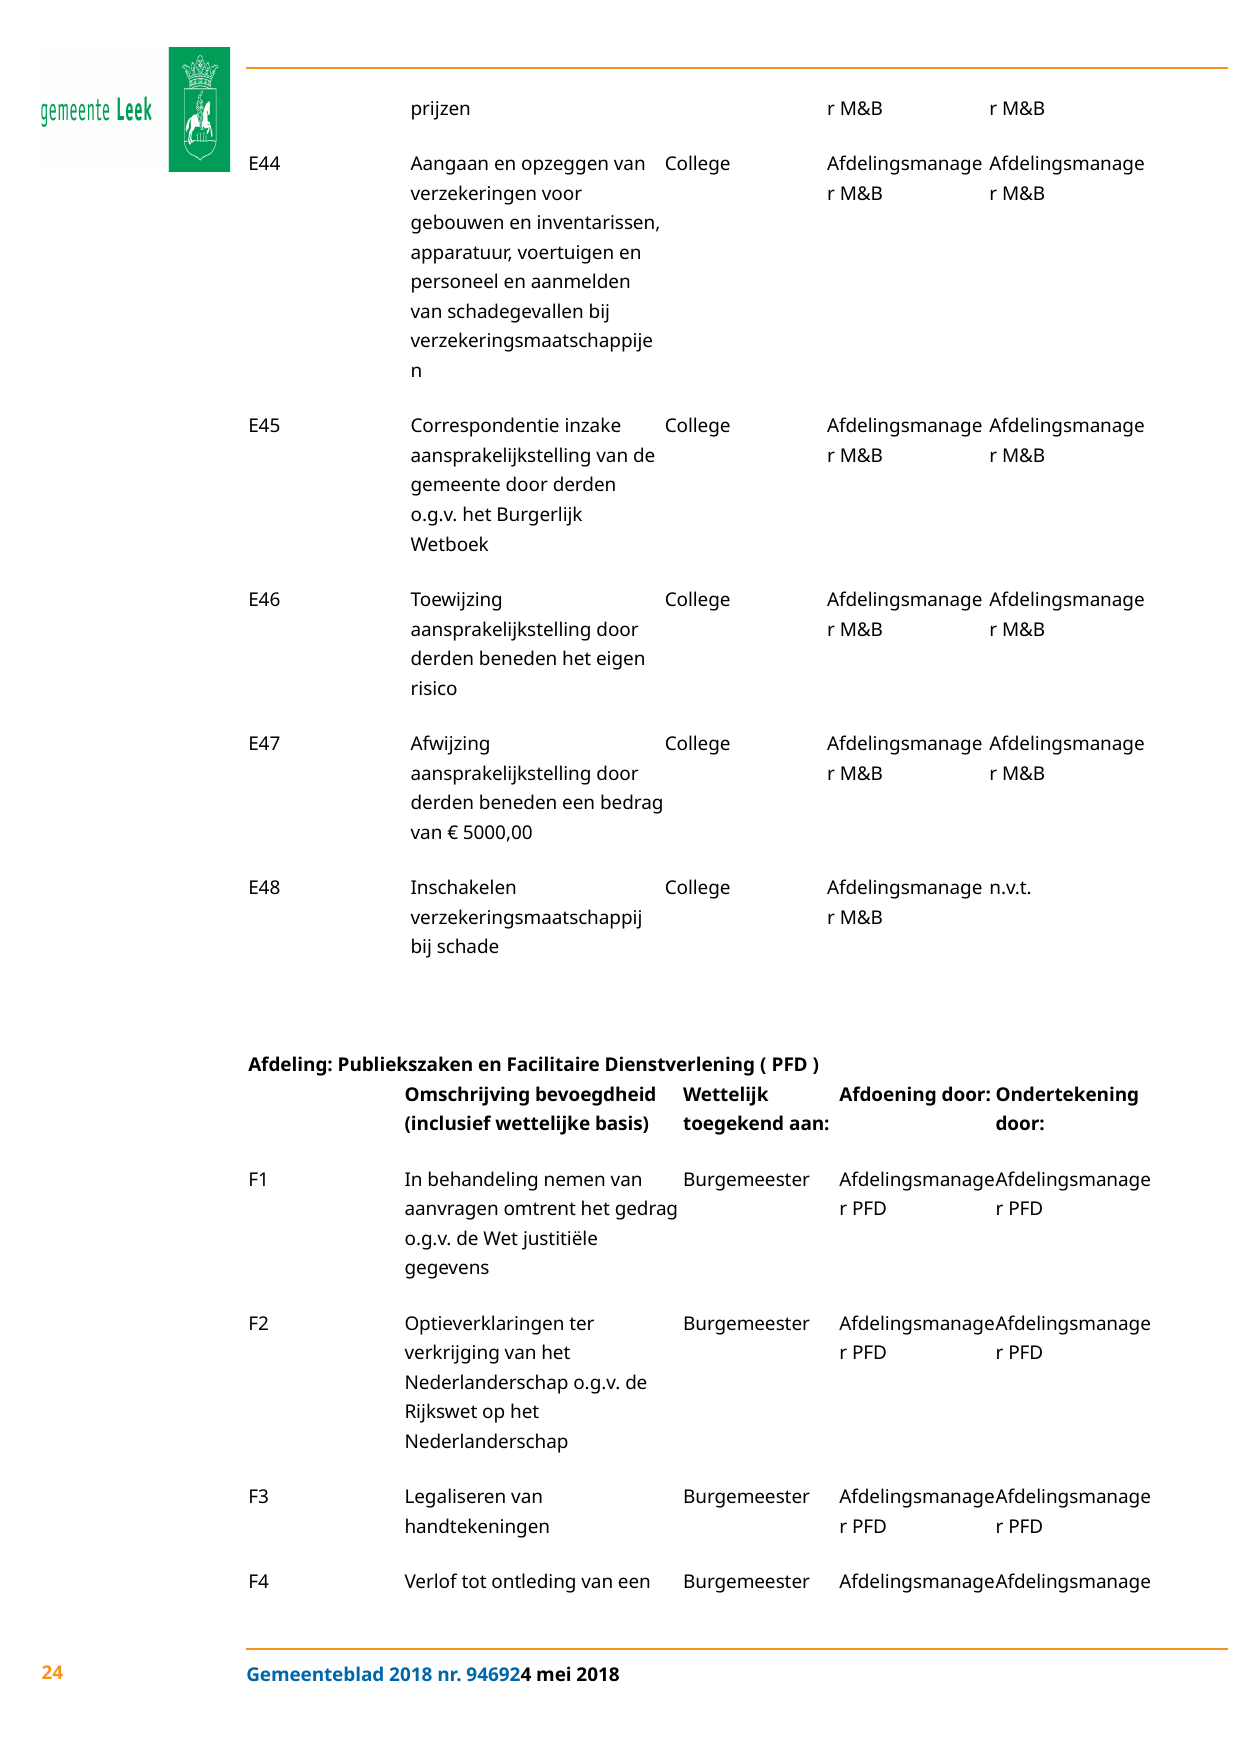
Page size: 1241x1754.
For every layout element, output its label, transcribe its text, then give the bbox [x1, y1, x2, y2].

table_header Ondertekening door: [995, 1081, 1152, 1166]
table_cell E47 [248, 730, 410, 874]
table_cell College [665, 150, 827, 412]
table_header Afdoening door: [839, 1081, 995, 1166]
table_cell r M&B [989, 95, 1152, 150]
table_cell Afdelingsmanager PFD [839, 1166, 995, 1310]
table_cell E48 [248, 874, 410, 989]
picture [41, 47, 231, 172]
table_cell College [665, 730, 827, 874]
table_cell Correspondentie inzake aansprakelijkstelling van de gemeente door derden o.g.v. het Burgerlijk Wetboek [410, 413, 664, 586]
table_cell Toewijzing aansprakelijkstelling door derden beneden het eigen risico [410, 586, 664, 730]
table_cell Afdelingsmanager PFD [839, 1568, 995, 1594]
table_cell F4 [248, 1568, 404, 1594]
table_cell Afdelingsmanager M&B [989, 413, 1152, 586]
table_cell Afdelingsmanager M&B [989, 150, 1152, 412]
table_cell F2 [248, 1310, 404, 1483]
table_cell Afdelingsmanager PFD [839, 1484, 995, 1568]
table_cell Afdelingsmanager M&B [827, 150, 989, 412]
table_cell Optieverklaringen ter verkrijging van het Nederlanderschap o.g.v. de Rijkswet op het Nederlanderschap [404, 1310, 683, 1483]
table_cell r M&B [827, 95, 989, 150]
table_cell Afdelingsmanager M&B [989, 730, 1152, 874]
table_cell n.v.t. [989, 874, 1152, 989]
table_cell E46 [248, 586, 410, 730]
table_cell Burgemeester [683, 1484, 839, 1568]
table_cell In behandeling nemen van aanvragen omtrent het gedrag o.g.v. de Wet justitiële gegevens [404, 1166, 683, 1310]
table_cell Burgemeester [683, 1568, 839, 1594]
table_cell E44 [248, 150, 410, 412]
table_cell Afdelingsmanager PFD [995, 1166, 1152, 1310]
table_cell Burgemeester [683, 1310, 839, 1483]
table_cell Verlof tot ontleding van een [404, 1568, 683, 1594]
table_cell [665, 95, 827, 150]
table_cell Afdelingsmanager M&B [827, 730, 989, 874]
table_cell College [665, 874, 827, 989]
table_cell Afdelingsmanager PFD [995, 1484, 1152, 1568]
table_cell Aangaan en opzeggen van verzekeringen voor gebouwen en inventarissen, apparatuur, voertuigen en personeel en aanmelden van schadegevallen bij verzekeringsmaatschappijen [410, 150, 664, 412]
table_cell Afdelingsmanager M&B [989, 586, 1152, 730]
table_cell Afdelingsmanager M&B [827, 874, 989, 989]
table_header Wettelijk toegekend aan: [683, 1081, 839, 1166]
table_cell Burgemeester [683, 1166, 839, 1310]
table_header Omschrijving bevoegdheid (inclusief wettelijke basis) [404, 1081, 683, 1166]
table_cell F1 [248, 1166, 404, 1310]
table_cell Inschakelen verzekeringsmaatschappij bij schade [410, 874, 664, 989]
table_cell prijzen [410, 95, 664, 150]
table_cell Afdelingsmanager M&B [827, 413, 989, 586]
table_cell E45 [248, 413, 410, 586]
table_cell Afdelingsmanager PFD [839, 1310, 995, 1483]
table_cell Afdelingsmanager M&B [827, 586, 989, 730]
table_header [248, 1081, 404, 1166]
table_cell College [665, 586, 827, 730]
table_cell Afwijzing aansprakelijkstelling door derden beneden een bedrag van € 5000,00 [410, 730, 664, 874]
text Afdeling: Publiekszaken en Facilitaire Dienstverlening ( PFD ) [248, 1051, 1152, 1077]
table_cell Afdelingsmanager PFD [995, 1568, 1152, 1594]
table_cell [248, 95, 410, 150]
table_cell College [665, 413, 827, 586]
table_cell F3 [248, 1484, 404, 1568]
table_cell Legaliseren van handtekeningen [404, 1484, 683, 1568]
table_cell Afdelingsmanager PFD [995, 1310, 1152, 1483]
